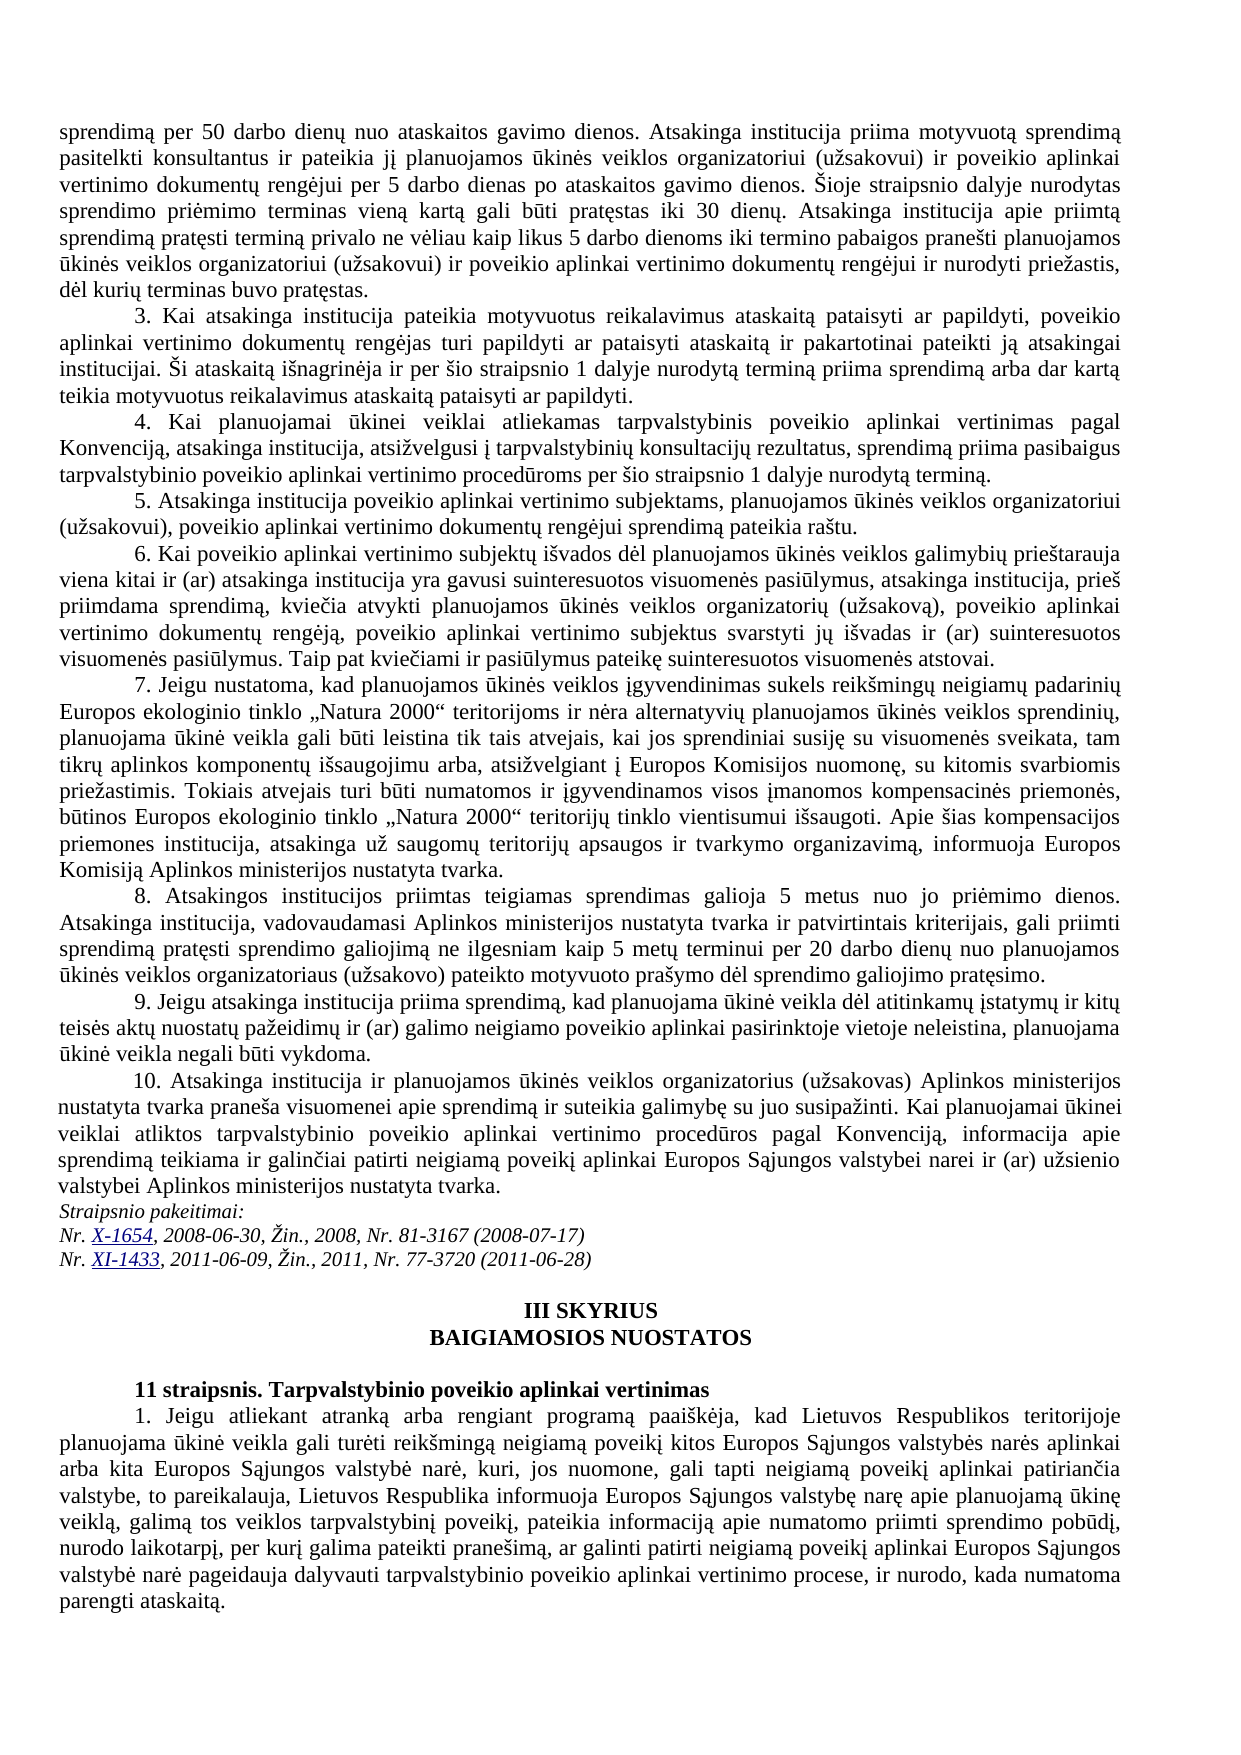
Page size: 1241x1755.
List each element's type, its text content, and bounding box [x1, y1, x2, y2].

text III SKYRIUS [59, 1297, 1122, 1323]
text 4. Kai planuojamai ūkinei veiklai atliekamas tarpvalstybinis poveikio aplinkai vertinimas pagal Konvenciją, atsakinga institucija, atsižvelgusi į tarpvalstybinių konsultacijų rezultatus, sprendimą priima pasibaigus tarpvalstybinio poveikio aplinkai vertinimo procedūroms per šio straipsnio 1 dalyje nurodytą terminą. [59, 408, 1122, 487]
text 11 straipsnis. Tarpvalstybinio poveikio aplinkai vertinimas [59, 1376, 1122, 1403]
text 3. Kai atsakinga institucija pateikia motyvuotus reikalavimus ataskaitą pataisyti ar papildyti, poveikio aplinkai vertinimo dokumentų rengėjas turi papildyti ar pataisyti ataskaitą ir pakartotinai pateikti ją atsakingai institucijai. Ši ataskaitą išnagrinėja ir per šio straipsnio 1 dalyje nurodytą terminą priima sprendimą arba dar kartą teikia motyvuotus reikalavimus ataskaitą pataisyti ar papildyti. [59, 303, 1122, 408]
text 6. Kai poveikio aplinkai vertinimo subjektų išvados dėl planuojamos ūkinės veiklos galimybių prieštarauja viena kitai ir (ar) atsakinga institucija yra gavusi suinteresuotos visuomenės pasiūlymus, atsakinga institucija, prieš priimdama sprendimą, kviečia atvykti planuojamos ūkinės veiklos organizatorių (užsakovą), poveikio aplinkai vertinimo dokumentų rengėją, poveikio aplinkai vertinimo subjektus svarstyti jų išvadas ir (ar) suinteresuotos visuomenės pasiūlymus. Taip pat kviečiami ir pasiūlymus pateikę suinteresuotos visuomenės atstovai. [59, 540, 1122, 672]
text Nr. XI-1433, 2011-06-09, Žin., 2011, Nr. 77-3720 (2011-06-28) [59, 1247, 1122, 1271]
text 9. Jeigu atsakinga institucija priima sprendimą, kad planuojama ūkinė veikla dėl atitinkamų įstatymų ir kitų teisės aktų nuostatų pažeidimų ir (ar) galimo neigiamo poveikio aplinkai pasirinktoje vietoje neleistina, planuojama ūkinė veikla negali būti vykdoma. [59, 988, 1122, 1067]
text 8. Atsakingos institucijos priimtas teigiamas sprendimas galioja 5 metus nuo jo priėmimo dienos. Atsakinga institucija, vadovaudamasi Aplinkos ministerijos nustatyta tvarka ir patvirtintais kriterijais, gali priimti sprendimą pratęsti sprendimo galiojimą ne ilgesniam kaip 5 metų terminui per 20 darbo dienų nuo planuojamos ūkinės veiklos organizatoriaus (užsakovo) pateikto motyvuoto prašymo dėl sprendimo galiojimo pratęsimo. [59, 882, 1122, 988]
text 1. Jeigu atliekant atranką arba rengiant programą paaiškėja, kad Lietuvos Respublikos teritorijoje planuojama ūkinė veikla gali turėti reikšmingą neigiamą poveikį kitos Europos Sąjungos valstybės narės aplinkai arba kita Europos Sąjungos valstybė narė, kuri, jos nuomone, gali tapti neigiamą poveikį aplinkai patiriančia valstybe, to pareikalauja, Lietuvos Respublika informuoja Europos Sąjungos valstybę narę apie planuojamą ūkinę veiklą, galimą tos veiklos tarpvalstybinį poveikį, pateikia informaciją apie numatomo priimti sprendimo pobūdį, nurodo laikotarpį, per kurį galima pateikti pranešimą, ar galinti patirti neigiamą poveikį aplinkai Europos Sąjungos valstybė narė pageidauja dalyvauti tarpvalstybinio poveikio aplinkai vertinimo procese, ir nurodo, kada numatoma parengti ataskaitą. [59, 1403, 1122, 1613]
text sprendimą per 50 darbo dienų nuo ataskaitos gavimo dienos. Atsakinga institucija priima motyvuotą sprendimą pasitelkti konsultantus ir pateikia jį planuojamos ūkinės veiklos organizatoriui (užsakovui) ir poveikio aplinkai vertinimo dokumentų rengėjui per 5 darbo dienas po ataskaitos gavimo dienos. Šioje straipsnio dalyje nurodytas sprendimo priėmimo terminas vieną kartą gali būti pratęstas iki 30 dienų. Atsakinga institucija apie priimtą sprendimą pratęsti terminą privalo ne vėliau kaip likus 5 darbo dienoms iki termino pabaigos pranešti planuojamos ūkinės veiklos organizatoriui (užsakovui) ir poveikio aplinkai vertinimo dokumentų rengėjui ir nurodyti priežastis, dėl kurių terminas buvo pratęstas. [59, 118, 1122, 303]
text 5. Atsakinga institucija poveikio aplinkai vertinimo subjektams, planuojamos ūkinės veiklos organizatoriui (užsakovui), poveikio aplinkai vertinimo dokumentų rengėjui sprendimą pateikia raštu. [59, 487, 1122, 540]
text BAIGIAMOSIOS NUOSTATOS [59, 1323, 1122, 1350]
text 7. Jeigu nustatoma, kad planuojamos ūkinės veiklos įgyvendinimas sukels reikšmingų neigiamų padarinių Europos ekologinio tinklo „Natura 2000“ teritorijoms ir nėra alternatyvių planuojamos ūkinės veiklos sprendinių, planuojama ūkinė veikla gali būti leistina tik tais atvejais, kai jos sprendiniai susiję su visuomenės sveikata, tam tikrų aplinkos komponentų išsaugojimu arba, atsižvelgiant į Europos Komisijos nuomonę, su kitomis svarbiomis priežastimis. Tokiais atvejais turi būti numatomos ir įgyvendinamos visos įmanomos kompensacinės priemonės, būtinos Europos ekologinio tinklo „Natura 2000“ teritorijų tinklo vientisumui išsaugoti. Apie šias kompensacijos priemones institucija, atsakinga už saugomų teritorijų apsaugos ir tvarkymo organizavimą, informuoja Europos Komisiją Aplinkos ministerijos nustatyta tvarka. [59, 672, 1122, 882]
text Nr. X-1654, 2008-06-30, Žin., 2008, Nr. 81-3167 (2008-07-17) [59, 1223, 1122, 1247]
text Straipsnio pakeitimai: [59, 1199, 1122, 1223]
text 10. Atsakinga institucija ir planuojamos ūkinės veiklos organizatorius (užsakovas) Aplinkos ministerijos nustatyta tvarka praneša visuomenei apie sprendimą ir suteikia galimybę su juo susipažinti. Kai planuojamai ūkinei veiklai atliktos tarpvalstybinio poveikio aplinkai vertinimo procedūros pagal Konvenciją, informacija apie sprendimą teikiama ir galinčiai patirti neigiamą poveikį aplinkai Europos Sąjungos valstybei narei ir (ar) užsienio valstybei Aplinkos ministerijos nustatyta tvarka. [58, 1067, 1122, 1199]
